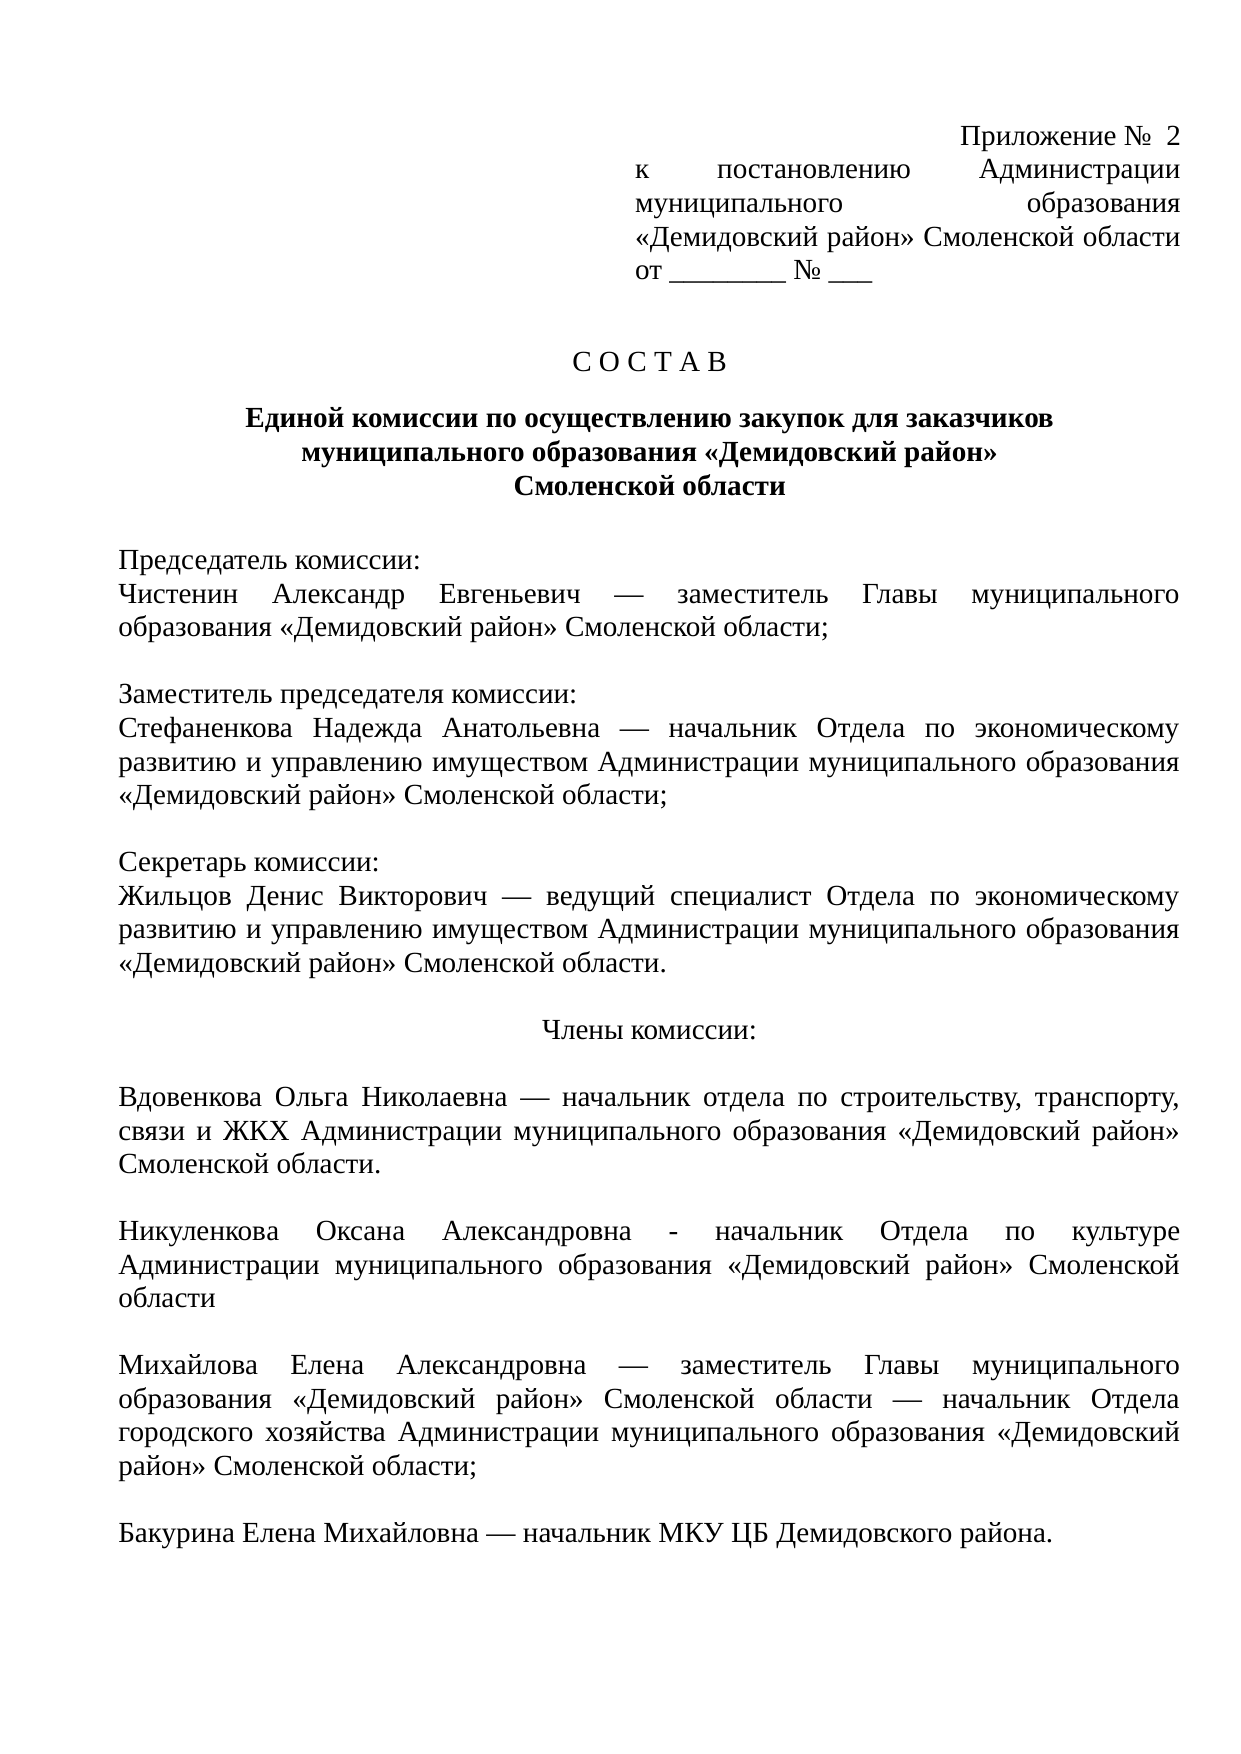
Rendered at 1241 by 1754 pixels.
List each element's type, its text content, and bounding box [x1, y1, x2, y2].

text Вдовенкова Ольга Николаевна — начальник отдела по строительству, транспорту, связи и ЖКХ Администрации муниципального образования «Демидовский район» Смоленской области. [118, 1079, 1181, 1180]
text Жильцов Денис Викторович — ведущий специалист Отдела по экономическому развитию и управлению имуществом Администрации муниципального образования «Демидовский район» Смоленской области. [118, 878, 1181, 978]
text Михайлова Елена Александровна — заместитель Главы муниципального образования «Демидовский район» Смоленской области — начальник Отдела городского хозяйства Администрации муниципального образования «Демидовский район» Смоленской области; [118, 1347, 1181, 1482]
text С О С Т А В [118, 344, 1181, 378]
text Чистенин Александр Евгеньевич — заместитель Главы муниципального образования «Демидовский район» Смоленской области; [118, 576, 1181, 643]
text Заместитель председателя комиссии: [118, 677, 1181, 710]
text Стефаненкова Надежда Анатольевна — начальник Отдела по экономическому развитию и управлению имуществом Администрации муниципального образования «Демидовский район» Смоленской области; [118, 710, 1181, 811]
text Члены комиссии: [118, 1012, 1181, 1046]
text Единой комиссии по осуществлению закупок для заказчиков муниципального образования «Демидовский район» Смоленской области [118, 401, 1181, 501]
text Председатель комиссии: [118, 542, 1181, 576]
text Бакурина Елена Михайловна — начальник МКУ ЦБ Демидовского района. [118, 1515, 1181, 1549]
text Приложение № 2 [118, 118, 1181, 152]
list к постановлению Администрации муниципального образования «Демидовский район» Смоленской области от ________ № ___ [635, 152, 1181, 286]
text Секретарь комиссии: [118, 844, 1181, 878]
text Никуленкова Оксана Александровна - начальник Отдела по культуре Администрации муниципального образования «Демидовский район» Смоленской области [118, 1213, 1181, 1314]
